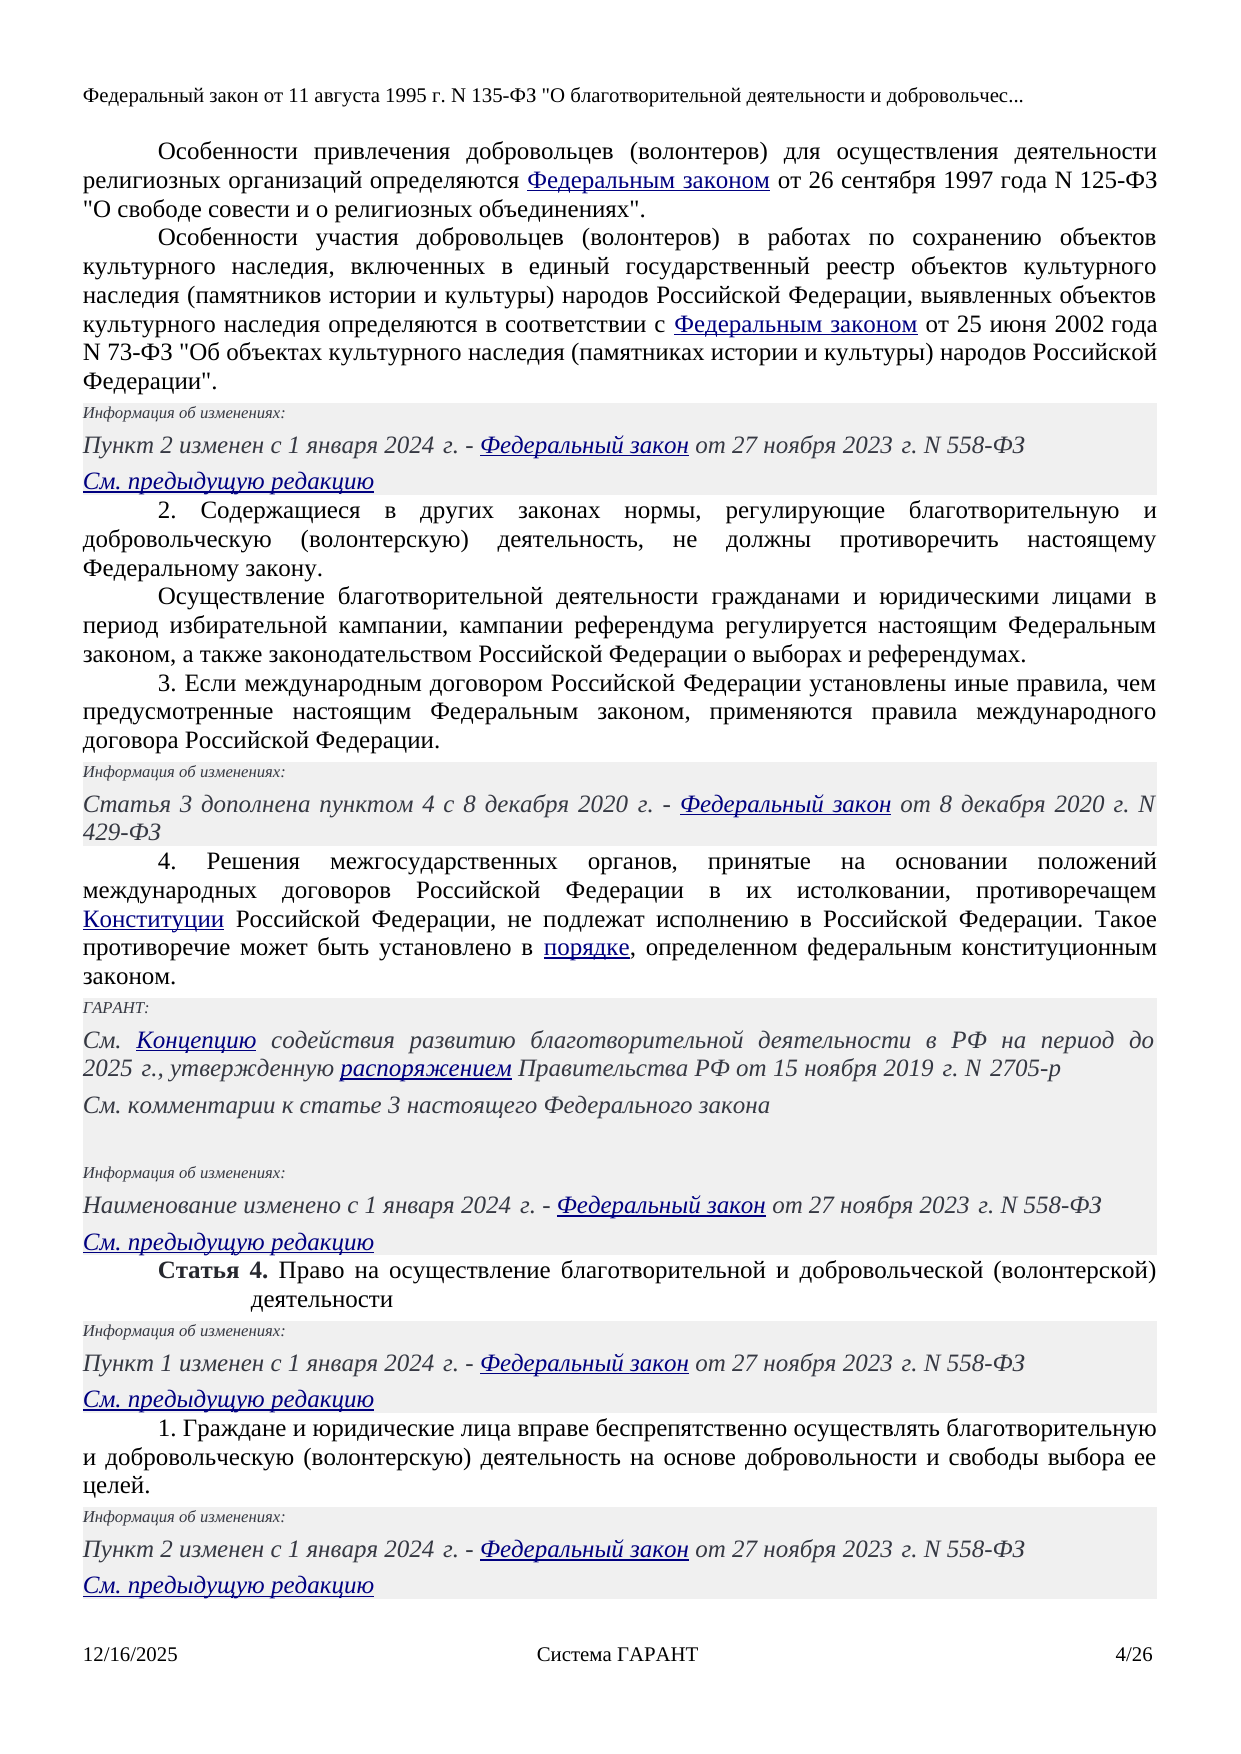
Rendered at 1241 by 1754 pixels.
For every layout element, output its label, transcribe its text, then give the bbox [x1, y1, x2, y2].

text ГАРАНТ: [151, 998, 1157, 1017]
text Пункт 2 изменен с 1 января 2024 г. - Федеральный закон от 27 ноября 2023 г. N 558-ФЗ [1027, 430, 1157, 458]
text Информация об изменениях: [287, 1321, 1157, 1340]
text См. предыдущую редакцию [377, 1384, 1157, 1413]
text Статья 4. Право на осуществление благотворительной и добровольческой (волонтерской) деятельности [158, 1255, 1157, 1313]
text См. комментарии к статье 3 настоящего Федерального закона [773, 1090, 1157, 1119]
text 4. Решения межгосударственных органов, принятые на основании положений международных договоров Российской Федерации в их истолковании, противоречащем Конституции Российской Федерации, не подлежат исполнению в Российской Федерации. Такое противоречие может быть установлено в порядке, определенном федеральным конституционным законом. [83, 846, 1157, 990]
text См. предыдущую редакцию [377, 1227, 1157, 1255]
text 1. Граждане и юридические лица вправе беспрепятственно осуществлять благотворительную и добровольческую (волонтерскую) деятельность на основе добровольности и свободы выбора ее целей. [83, 1413, 1157, 1499]
text 2. Содержащиеся в других законах нормы, регулирующие благотворительную и добровольческую (волонтерскую) деятельность, не должны противоречить настоящему Федеральному закону. [83, 495, 1157, 581]
text Особенности участия добровольцев (волонтеров) в работах по сохранению объектов культурного наследия, включенных в единый государственный реестр объектов культурного наследия (памятников истории и культуры) народов Российской Федерации, выявленных объектов культурного наследия определяются в соответствии с Федеральным законом от 25 июня 2002 года N 73-ФЗ "Об объектах культурного наследия (памятниках истории и культуры) народов Российской Федерации". [83, 222, 1157, 395]
text Пункт 1 изменен с 1 января 2024 г. - Федеральный закон от 27 ноября 2023 г. N 558-ФЗ [1027, 1348, 1157, 1376]
text См. предыдущую редакцию [377, 466, 1157, 495]
text Особенности привлечения добровольцев (волонтеров) для осуществления деятельности религиозных организаций определяются Федеральным законом от 26 сентября 1997 года N 125-ФЗ "О свободе совести и о религиозных объединениях". [83, 136, 1157, 222]
text См. предыдущую редакцию [377, 1571, 1157, 1599]
text Информация об изменениях: [287, 1163, 1157, 1182]
text Пункт 2 изменен с 1 января 2024 г. - Федеральный закон от 27 ноября 2023 г. N 558-ФЗ [1027, 1534, 1157, 1563]
text См. Концепцию содействия развитию благотворительной деятельности в РФ на период до 2025 г., утвержденную распоряжением Правительства РФ от 15 ноября 2019 г. N 2705-р [83, 1053, 1157, 1082]
text Информация об изменениях: [287, 403, 1157, 422]
text 3. Если международным договором Российской Федерации установлены иные правила, чем предусмотренные настоящим Федеральным законом, применяются правила международного договора Российской Федерации. [83, 668, 1157, 754]
text Осуществление благотворительной деятельности гражданами и юридическими лицами в период избирательной кампании, кампании референдума регулируется настоящим Федеральным законом, а также законодательством Российской Федерации о выборах и референдумах. [83, 581, 1157, 668]
text Информация об изменениях: [287, 1507, 1157, 1526]
text Статья 3 дополнена пунктом 4 с 8 декабря 2020 г. - Федеральный закон от 8 декабря 2020 г. N 429-ФЗ [83, 817, 1157, 846]
text Информация об изменениях: [287, 762, 1157, 781]
